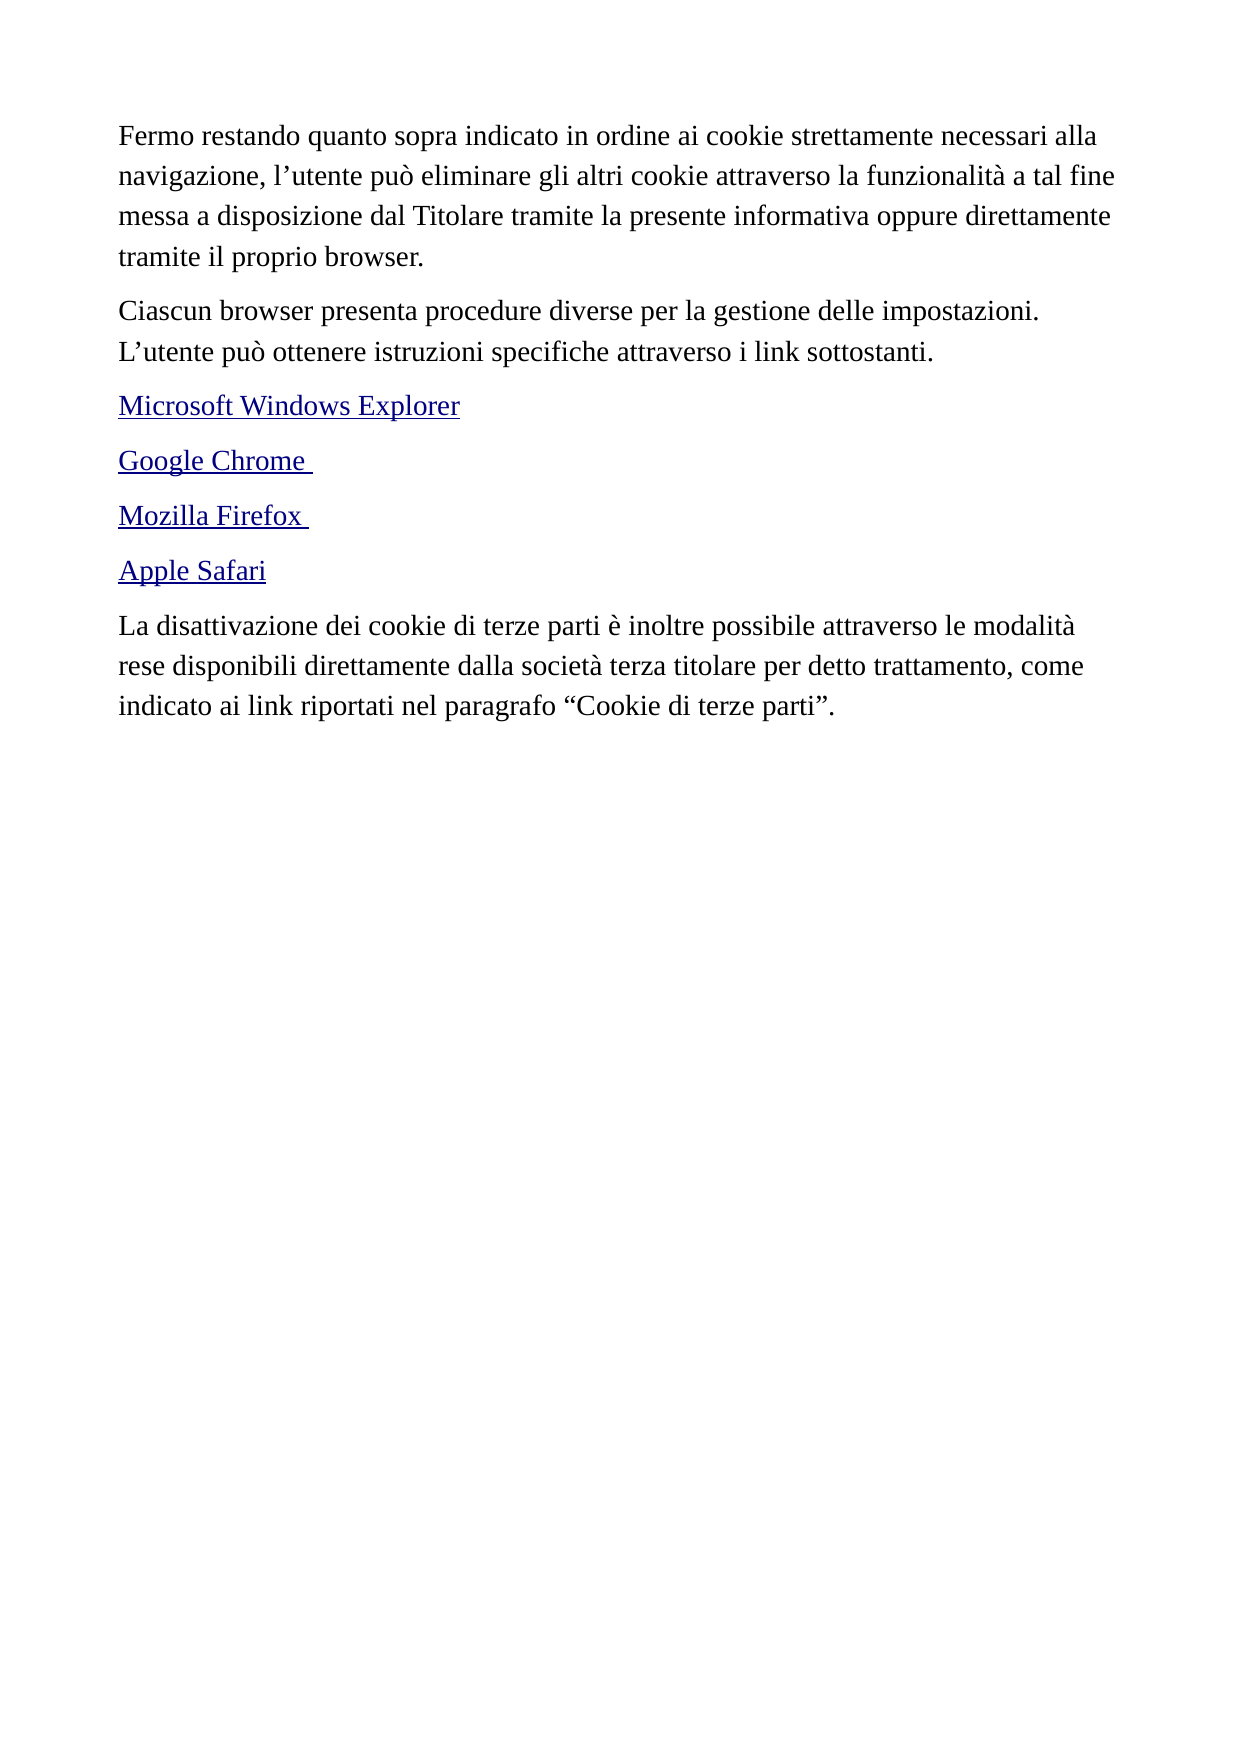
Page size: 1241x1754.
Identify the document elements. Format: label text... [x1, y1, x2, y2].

text Apple Safari [118, 553, 1122, 586]
text Fermo restando quanto sopra indicato in ordine ai cookie strettamente necessari alla navigazione, l’utente può eliminare gli altri cookie attraverso la funzionalità a tal fine messa a disposizione dal Titolare tramite la presente informativa oppure direttamente tramite il proprio browser. [118, 118, 1122, 272]
text Mozilla Firefox [118, 498, 1122, 532]
text Ciascun browser presenta procedure diverse per la gestione delle impostazioni. L’utente può ottenere istruzioni specifiche attraverso i link sottostanti. [118, 293, 1122, 367]
text Google Chrome [118, 443, 1122, 477]
text La disattivazione dei cookie di terze parti è inoltre possibile attraverso le modalità rese disponibili direttamente dalla società terza titolare per detto trattamento, come indicato ai link riportati nel paragrafo “Cookie di terze parti”. [118, 608, 1122, 722]
text Microsoft Windows Explorer [118, 388, 1122, 422]
